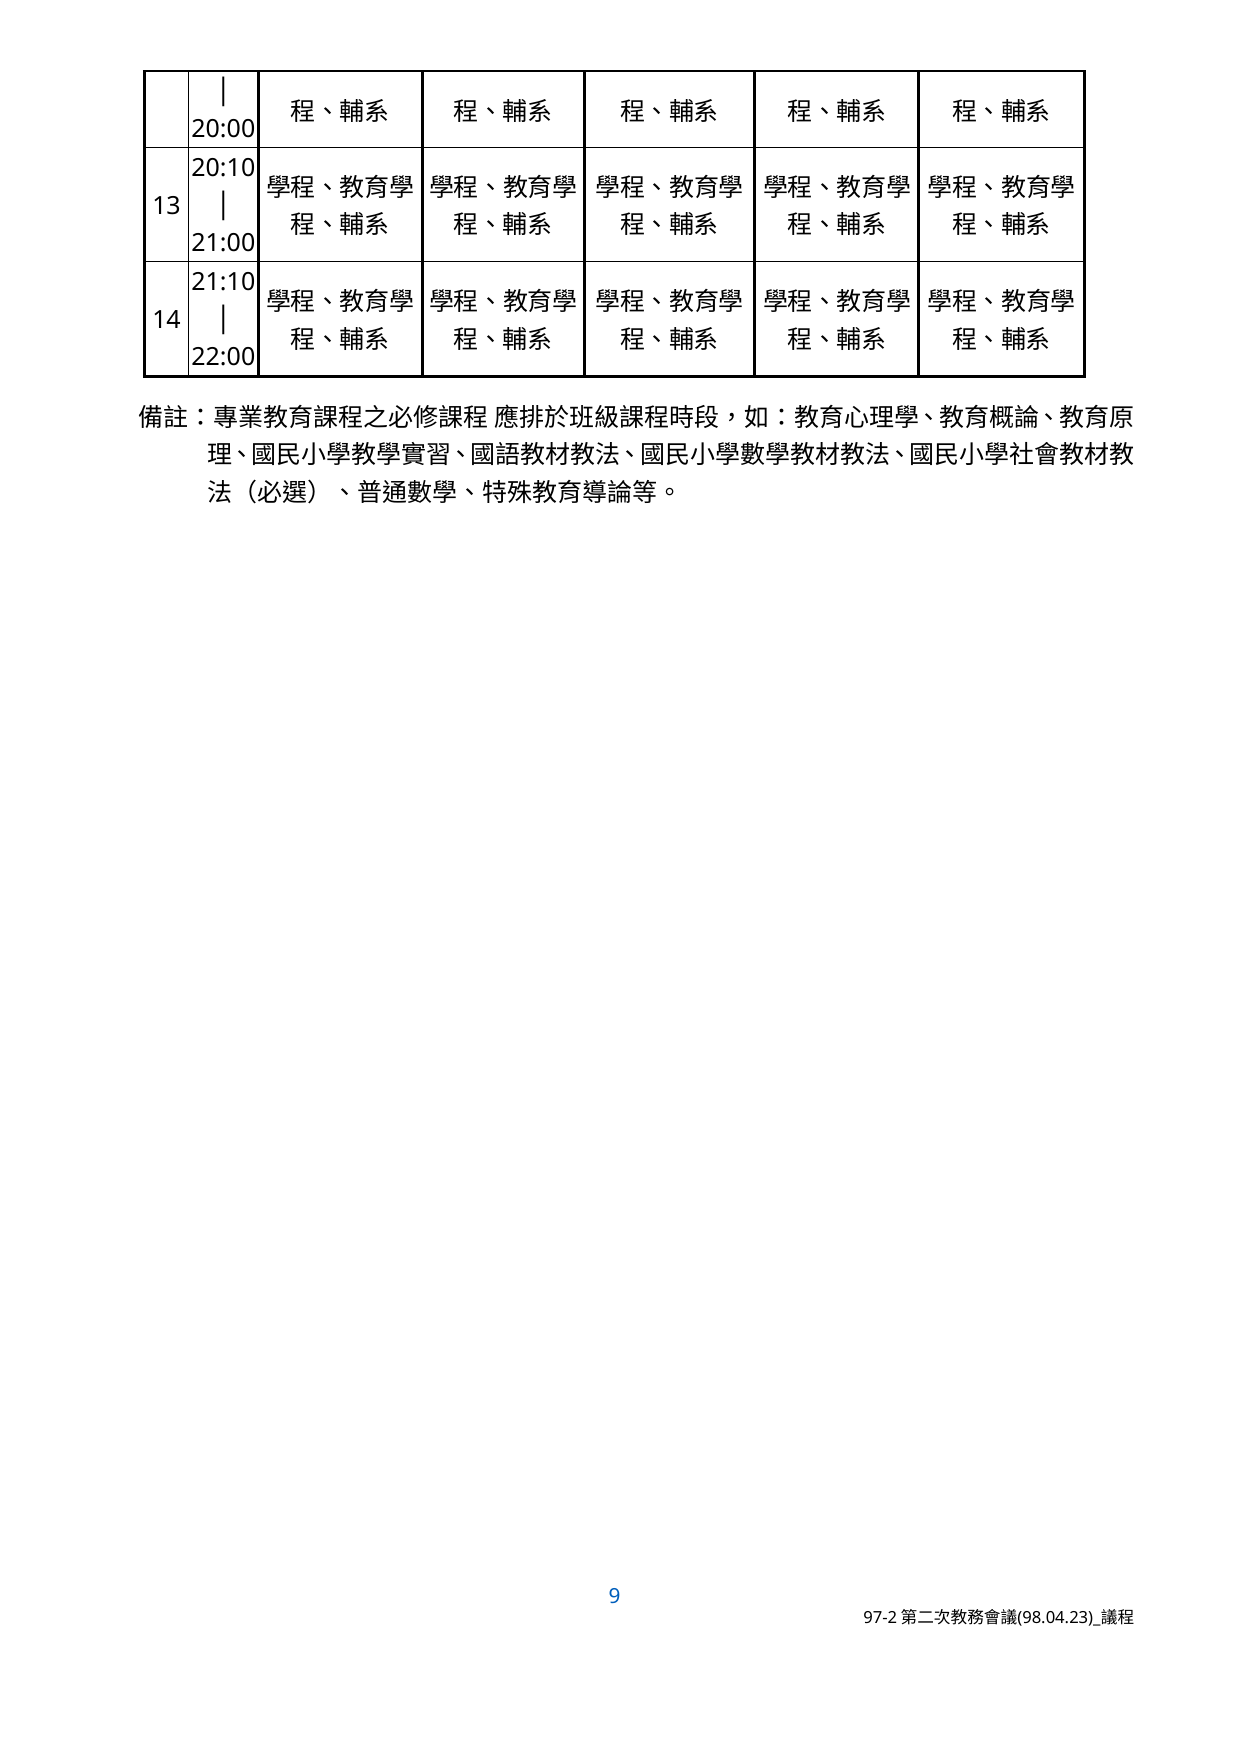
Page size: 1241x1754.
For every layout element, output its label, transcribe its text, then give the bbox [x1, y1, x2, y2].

table_cell 學程、教育學程、輔系 [586, 148, 753, 261]
table_cell 20:10 │ 21:00 [189, 148, 257, 261]
table_cell 學程、教育學程、輔系 [920, 148, 1083, 261]
table_cell 程、輔系 [424, 72, 583, 147]
table_cell 學程、教育學程、輔系 [756, 262, 917, 375]
table_cell 學程、教育學程、輔系 [586, 262, 753, 375]
table_cell 14 [146, 262, 188, 375]
table_cell 學程、教育學程、輔系 [260, 148, 421, 261]
table_cell 學程、教育學程、輔系 [756, 148, 917, 261]
table_cell 程、輔系 [586, 72, 753, 147]
table_cell 13 [146, 148, 188, 261]
table_cell 程、輔系 [756, 72, 917, 147]
text 備註：專業教育課程之必修課程 應排於班級課程時段，如：教育心理學、教育概論、教育原理、國民小學教學實習、國語教材教法、國民小學數學教材教法、國民小學社會教材教法（必選）、普通數學、特殊教育導論等。 [138, 397, 1134, 509]
table_cell 學程、教育學程、輔系 [920, 262, 1083, 375]
table_cell 21:10 │ 22:00 [189, 262, 257, 375]
table_cell 學程、教育學程、輔系 [424, 148, 583, 261]
table_cell │ 20:00 [189, 72, 257, 147]
table_cell 學程、教育學程、輔系 [424, 262, 583, 375]
table_cell 程、輔系 [260, 72, 421, 147]
table_cell 學程、教育學程、輔系 [260, 262, 421, 375]
table_cell [146, 72, 188, 147]
table_cell 程、輔系 [920, 72, 1083, 147]
